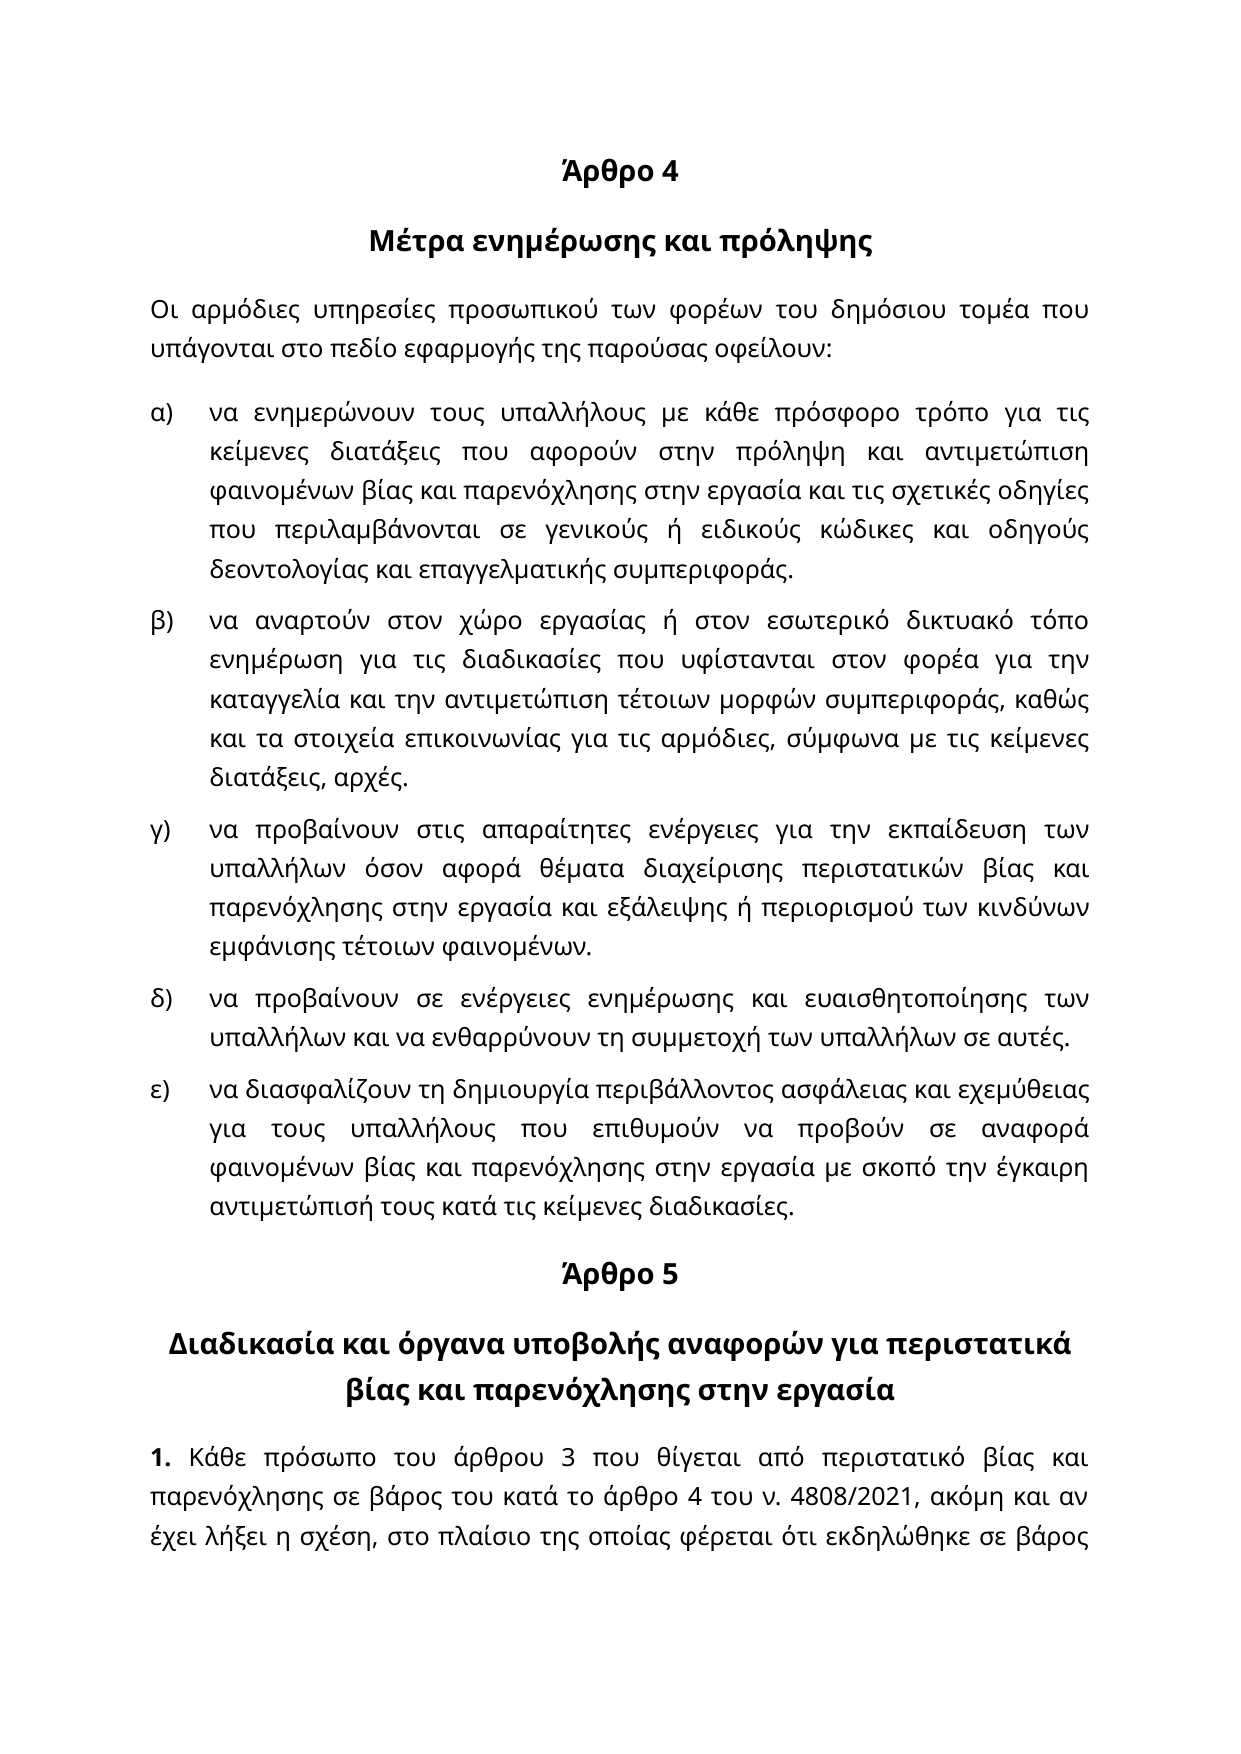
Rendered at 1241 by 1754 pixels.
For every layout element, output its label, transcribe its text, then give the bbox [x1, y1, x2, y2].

list α) να ενημερώνουν τους υπαλλήλους με κάθε πρόσφορο τρόπο για τις κείμενες διατάξεις που αφορούν στην πρόληψη και αντιμετώπιση φαινομένων βίας και παρενόχλησης στην εργασία και τις σχετικές οδηγίες που περιλαμβάνονται σε γενικούς ή ειδικούς κώδικες και οδηγούς δεοντολογίας και επαγγελματικής συμπεριφοράς. [150, 394, 1090, 585]
subtitle Διαδικασία και όργανα υποβολής αναφορών για περιστατικά βίας και παρενόχλησης στην εργασία [150, 1323, 1090, 1409]
list β) να αναρτούν στον χώρο εργασίας ή στον εσωτερικό δικτυακό τόπο ενημέρωση για τις διαδικασίες που υφίστανται στον φορέα για την καταγγελία και την αντιμετώπιση τέτοιων μορφών συμπεριφοράς, καθώς και τα στοιχεία επικοινωνίας για τις αρμόδιες, σύμφωνα με τις κείμενες διατάξεις, αρχές. [150, 603, 1090, 794]
text 1. Κάθε πρόσωπο του άρθρου 3 που θίγεται από περιστατικό βίας και παρενόχλησης σε βάρος του κατά το άρθρο 4 του ν. 4808/2021, ακόμη και αν έχει λήξει η σχέση, στο πλαίσιο της οποίας φέρεται ότι εκδηλώθηκε σε βάρος [150, 1440, 1090, 1552]
list γ) να προβαίνουν στις απαραίτητες ενέργειες για την εκπαίδευση των υπαλλήλων όσον αφορά θέματα διαχείρισης περιστατικών βίας και παρενόχλησης στην εργασία και εξάλειψης ή περιορισμού των κινδύνων εμφάνισης τέτοιων φαινομένων. [150, 811, 1090, 963]
list ε) να διασφαλίζουν τη δημιουργία περιβάλλοντος ασφάλειας και εχεμύθειας για τους υπαλλήλους που επιθυμούν να προβούν σε αναφορά φαινομένων βίας και παρενόχλησης στην εργασία με σκοπό την έγκαιρη αντιμετώπισή τους κατά τις κείμενες διαδικασίες. [150, 1071, 1090, 1223]
list δ) να προβαίνουν σε ενέργειες ενημέρωσης και ευαισθητοποίησης των υπαλλήλων και να ενθαρρύνουν τη συμμετοχή των υπαλλήλων σε αυτές. [150, 980, 1090, 1054]
text Οι αρμόδιες υπηρεσίες προσωπικού των φορέων του δημόσιου τομέα που υπάγονται στο πεδίο εφαρμογής της παρούσας οφείλουν: [150, 291, 1090, 364]
subtitle Άρθρο 5 [150, 1253, 1090, 1293]
subtitle Άρθρο 4 [150, 150, 1090, 190]
subtitle Μέτρα ενημέρωσης και πρόληψης [150, 221, 1090, 260]
